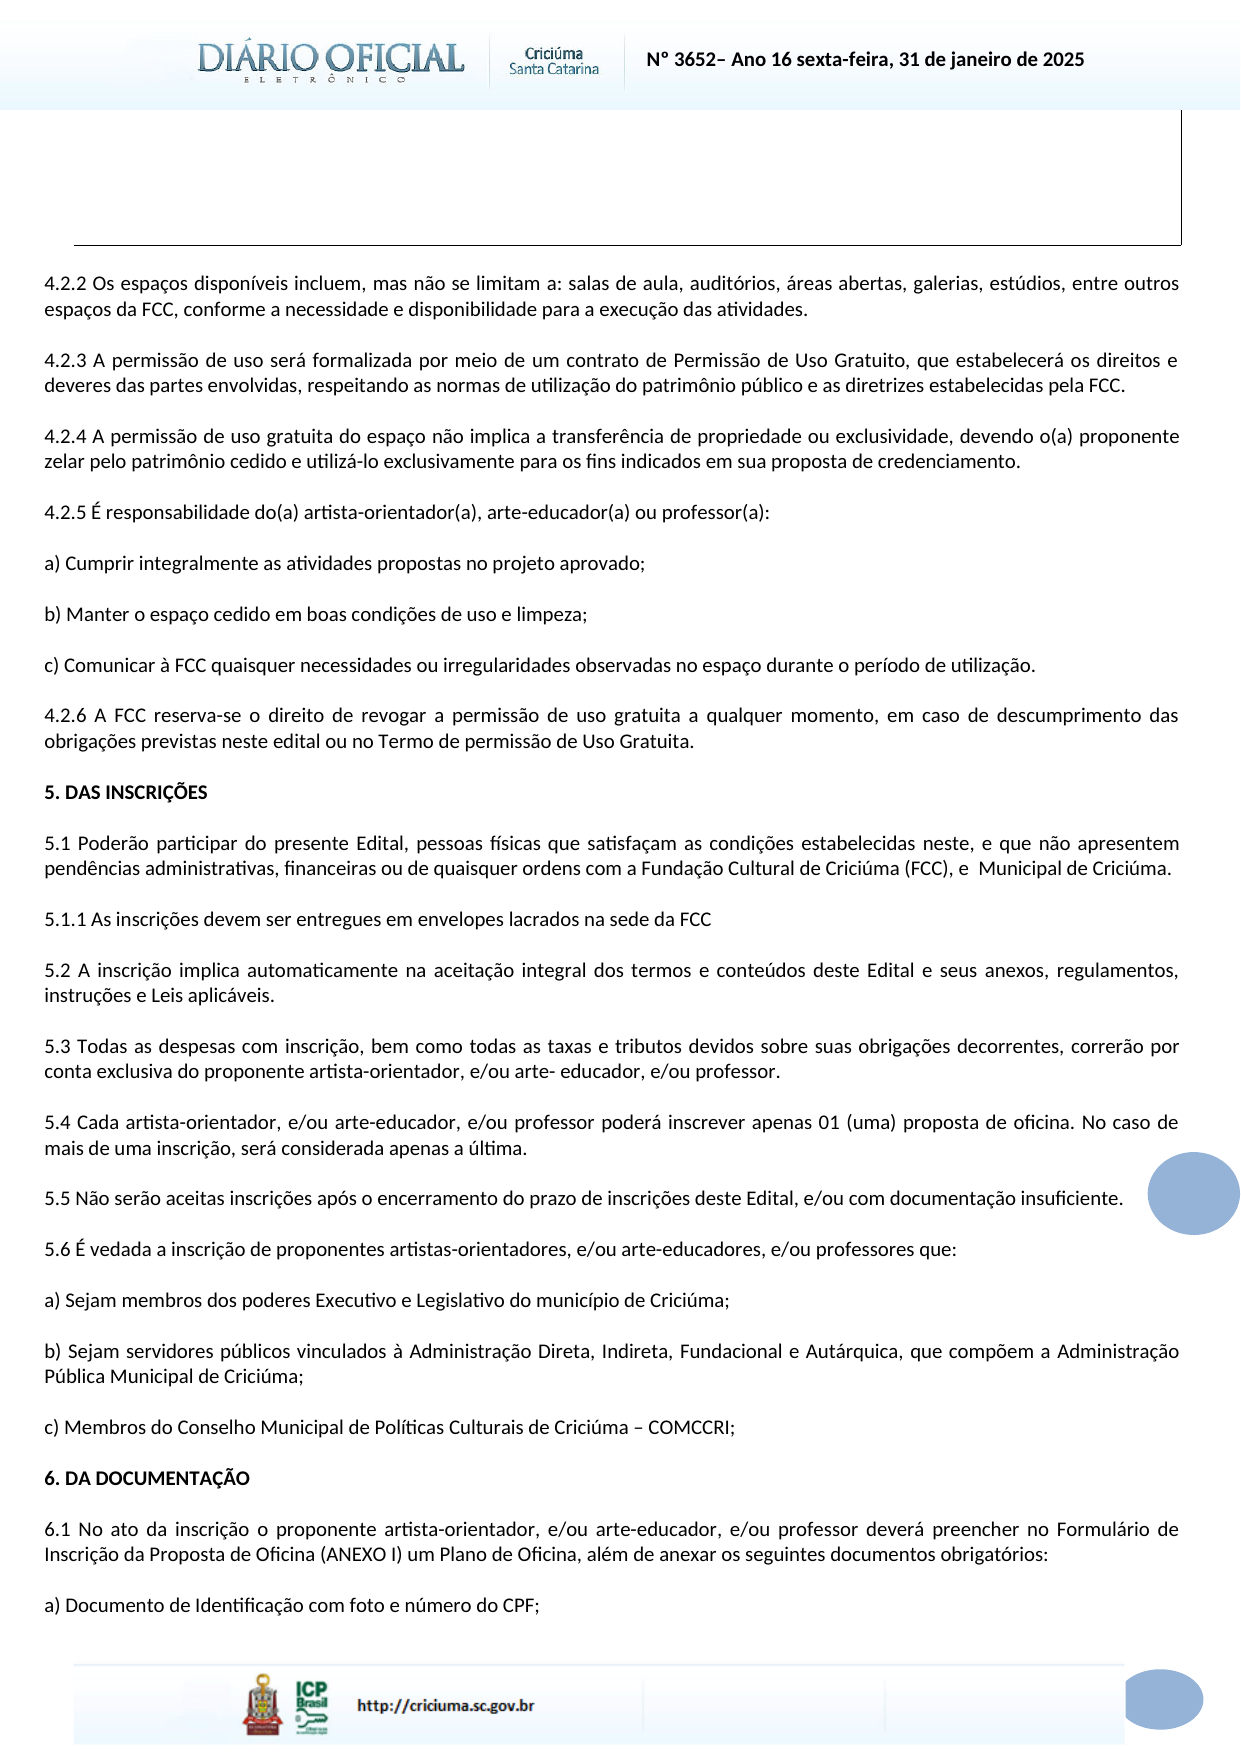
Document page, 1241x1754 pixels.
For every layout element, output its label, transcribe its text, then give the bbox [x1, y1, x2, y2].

text 4.2.2 Os espaços disponíveis incluem, mas não se limitam a: salas de aula, auditórios, áreas abertas, galerias, estúdios, entre outros espaços da FCC, conforme a necessidade e disponibilidade para a execução das atividades. [44, 271, 1181, 321]
text a) Cumprir integralmente as atividades propostas no projeto aprovado; [44, 550, 1181, 576]
text b) Sejam servidores públicos vinculados à Administração Direta, Indireta, Fundacional e Autárquica, que compõem a Administração Pública Municipal de Criciúma; [44, 1338, 1181, 1389]
text 4.2.3 A permissão de uso será formalizada por meio de um contrato de Permissão de Uso Gratuito, que estabelecerá os direitos e deveres das partes envolvidas, respeitando as normas de utilização do patrimônio público e as diretrizes estabelecidas pela FCC. [44, 347, 1181, 398]
text 5.4 Cada artista-orientador, e/ou arte-educador, e/ou professor poderá inscrever apenas 01 (uma) proposta de oficina. No caso de mais de uma inscrição, será considerada apenas a última. [44, 1109, 1181, 1160]
text 5.1 Poderão participar do presente Edital, pessoas físicas que satisfaçam as condições estabelecidas neste, e que não apresentem pendências administrativas, financeiras ou de quaisquer ordens com a Fundação Cultural de Criciúma (FCC), e Municipal de Criciúma. [44, 830, 1181, 881]
text a) Sejam membros dos poderes Executivo e Legislativo do município de Criciúma; [44, 1287, 1181, 1313]
text 5. DAS INSCRIÇÕES [44, 779, 1181, 804]
text 6. DA DOCUMENTAÇÃO [44, 1465, 1181, 1491]
text 5.5 Não serão aceitas inscrições após o encerramento do prazo de inscrições deste Edital, e/ou com documentação insuficiente. [44, 1186, 1151, 1211]
text c) Membros do Conselho Municipal de Políticas Culturais de Criciúma – COMCCRI; [44, 1414, 1181, 1440]
text 4.2.6 A FCC reserva-se o direito de revogar a permissão de uso gratuita a qualquer momento, em caso de descumprimento das obrigações previstas neste edital ou no Termo de permissão de Uso Gratuita. [44, 703, 1181, 753]
text c) Comunicar à FCC quaisquer necessidades ou irregularidades observadas no espaço durante o período de utilização. [44, 652, 1181, 677]
text b) Manter o espaço cedido em boas condições de uso e limpeza; [44, 601, 1181, 626]
text 5.3 Todas as despesas com inscrição, bem como todas as taxas e tributos devidos sobre suas obrigações decorrentes, correrão por conta exclusiva do proponente artista-orientador, e/ou arte- educador, e/ou professor. [44, 1033, 1181, 1084]
text 5.1.1 As inscrições devem ser entregues em envelopes lacrados na sede da FCC [44, 906, 1181, 931]
text 4.2.4 A permissão de uso gratuita do espaço não implica a transferência de propriedade ou exclusividade, devendo o(a) proponente zelar pelo patrimônio cedido e utilizá-lo exclusivamente para os fins indicados em sua proposta de credenciamento. [44, 423, 1181, 474]
text a) Documento de Identificação com foto e número do CPF; [44, 1592, 1181, 1618]
text 5.2 A inscrição implica automaticamente na aceitação integral dos termos e conteúdos deste Edital e seus anexos, regulamentos, instruções e Leis aplicáveis. [44, 957, 1181, 1008]
text 4.2.5 É responsabilidade do(a) artista-orientador(a), arte-educador(a) ou professor(a): [44, 474, 1181, 525]
text 6.1 No ato da inscrição o proponente artista-orientador, e/ou arte-educador, e/ou professor deverá preencher no Formulário de Inscrição da Proposta de Oficina (ANEXO I) um Plano de Oficina, além de anexar os seguintes documentos obrigatórios: [44, 1516, 1181, 1567]
text 5.6 É vedada a inscrição de proponentes artistas-orientadores, e/ou arte-educadores, e/ou professores que: [44, 1236, 1181, 1262]
